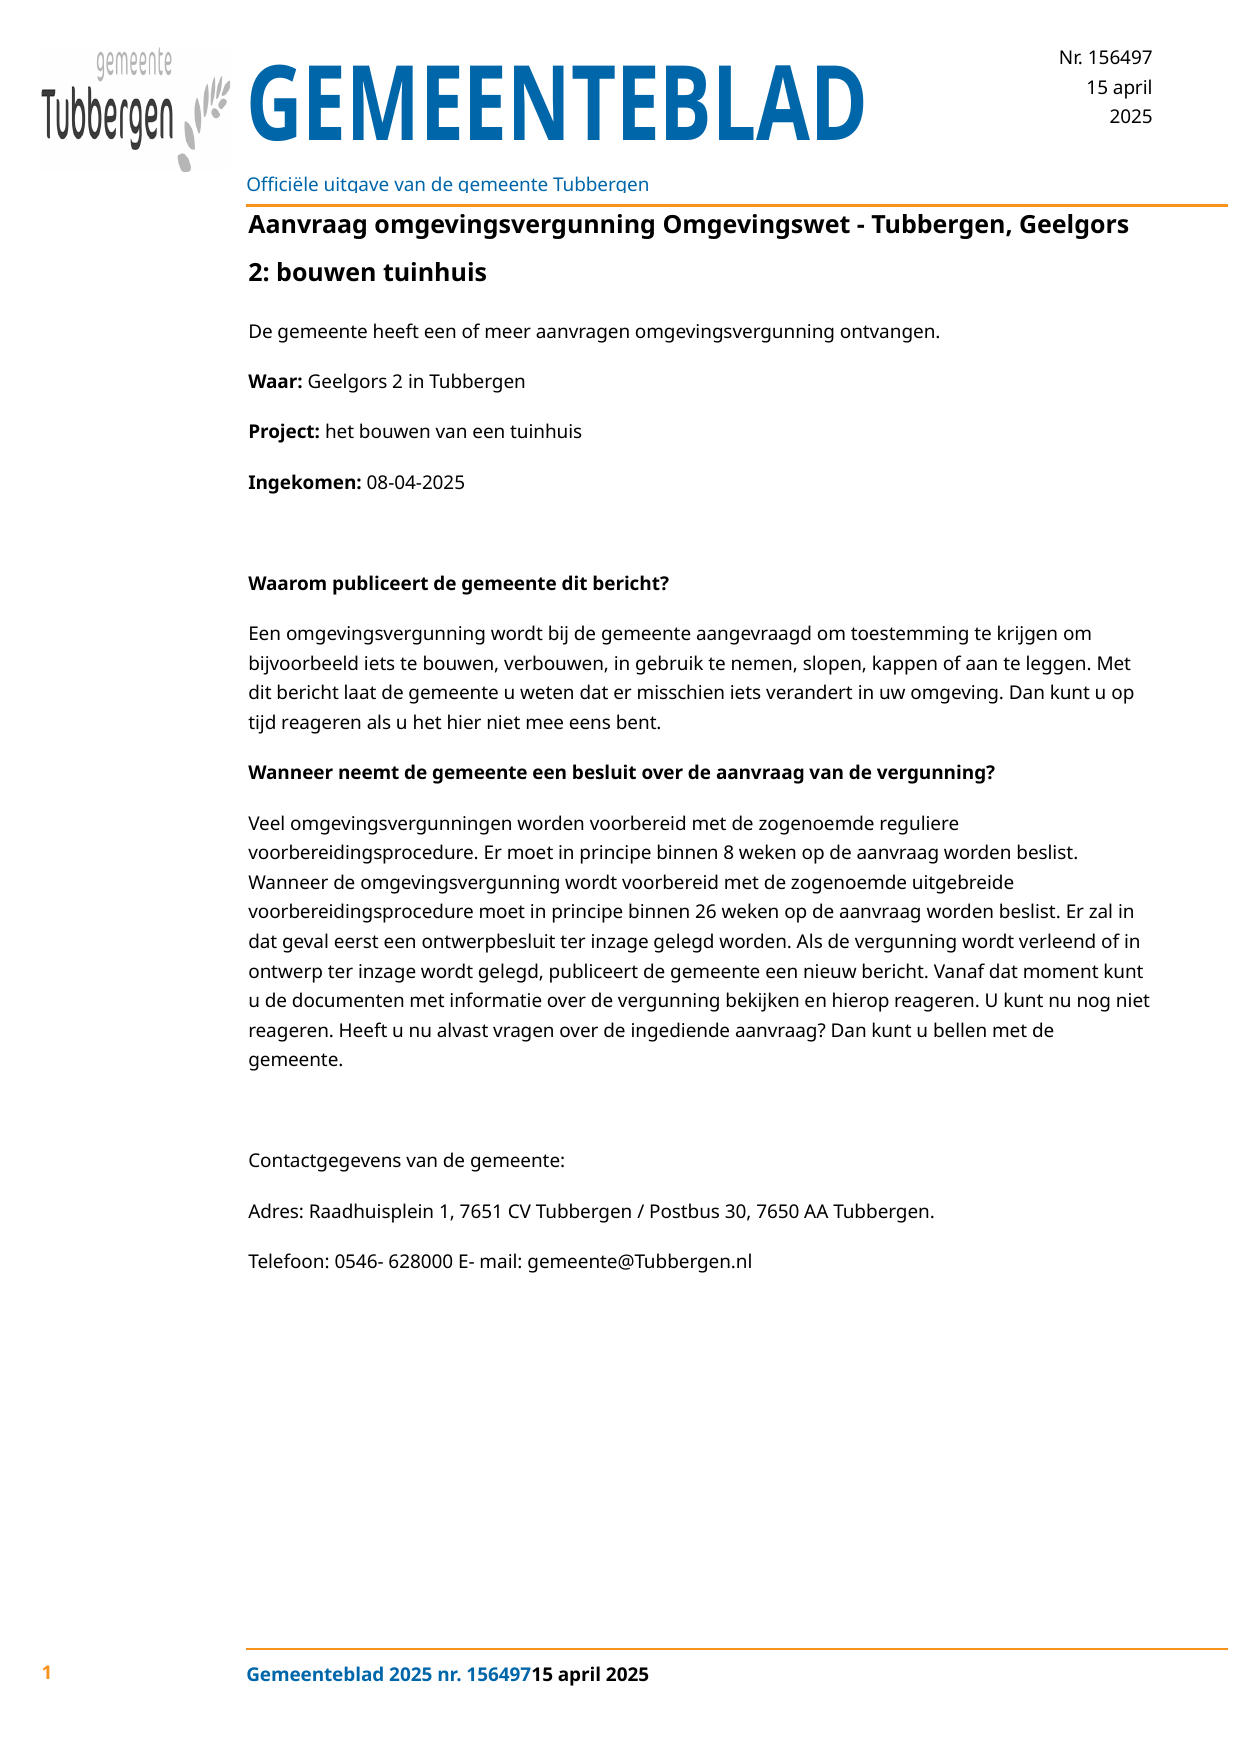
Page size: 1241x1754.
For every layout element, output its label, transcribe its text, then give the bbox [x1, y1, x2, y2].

text Waar: Geelgors 2 in Tubbergen [248, 368, 1152, 394]
text Veel omgevingsvergunningen worden voorbereid met de zogenoemde reguliere voorbereidingsprocedure. Er moet in principe binnen 8 weken op de aanvraag worden beslist. Wanneer de omgevingsvergunning wordt voorbereid met de zogenoemde uitgebreide voorbereidingsprocedure moet in principe binnen 26 weken op de aanvraag worden beslist. Er zal in dat geval eerst een ontwerpbesluit ter inzage gelegd worden. Als de vergunning wordt verleend of in ontwerp ter inzage wordt gelegd, publiceert de gemeente een nieuw bericht. Vanaf dat moment kunt u de documenten met informatie over de vergunning bekijken en hierop reageren. U kunt nu nog niet reageren. Heeft u nu alvast vragen over de ingediende aanvraag? Dan kunt u bellen met de gemeente. [248, 810, 1152, 1072]
text Ingekomen: 08-04-2025 [248, 469, 1152, 495]
text Telefoon: 0546- 628000 E- mail: gemeente@Tubbergen.nl [248, 1248, 1152, 1274]
text De gemeente heeft een of meer aanvragen omgevingsvergunning ontvangen. [248, 318, 1152, 344]
text Adres: Raadhuisplein 1, 7651 CV Tubbergen / Postbus 30, 7650 AA Tubbergen. [248, 1198, 1152, 1224]
picture [41, 47, 231, 172]
text Aanvraag omgevingsvergunning Omgevingswet - Tubbergen, Geelgors 2: bouwen tuinhuis [248, 207, 1152, 288]
text Project: het bouwen van een tuinhuis [248, 419, 1152, 444]
text Een omgevingsvergunning wordt bij de gemeente aangevraagd om toestemming te krijgen om bijvoorbeeld iets te bouwen, verbouwen, in gebruik te nemen, slopen, kappen of aan te leggen. Met dit bericht laat de gemeente u weten dat er misschien iets verandert in uw omgeving. Dan kunt u op tijd reageren als u het hier niet mee eens bent. [248, 620, 1152, 735]
text Waarom publiceert de gemeente dit bericht? [248, 570, 1152, 596]
text Contactgegevens van de gemeente: [248, 1147, 1152, 1173]
text Wanneer neemt de gemeente een besluit over de aanvraag van de vergunning? [248, 759, 1152, 785]
